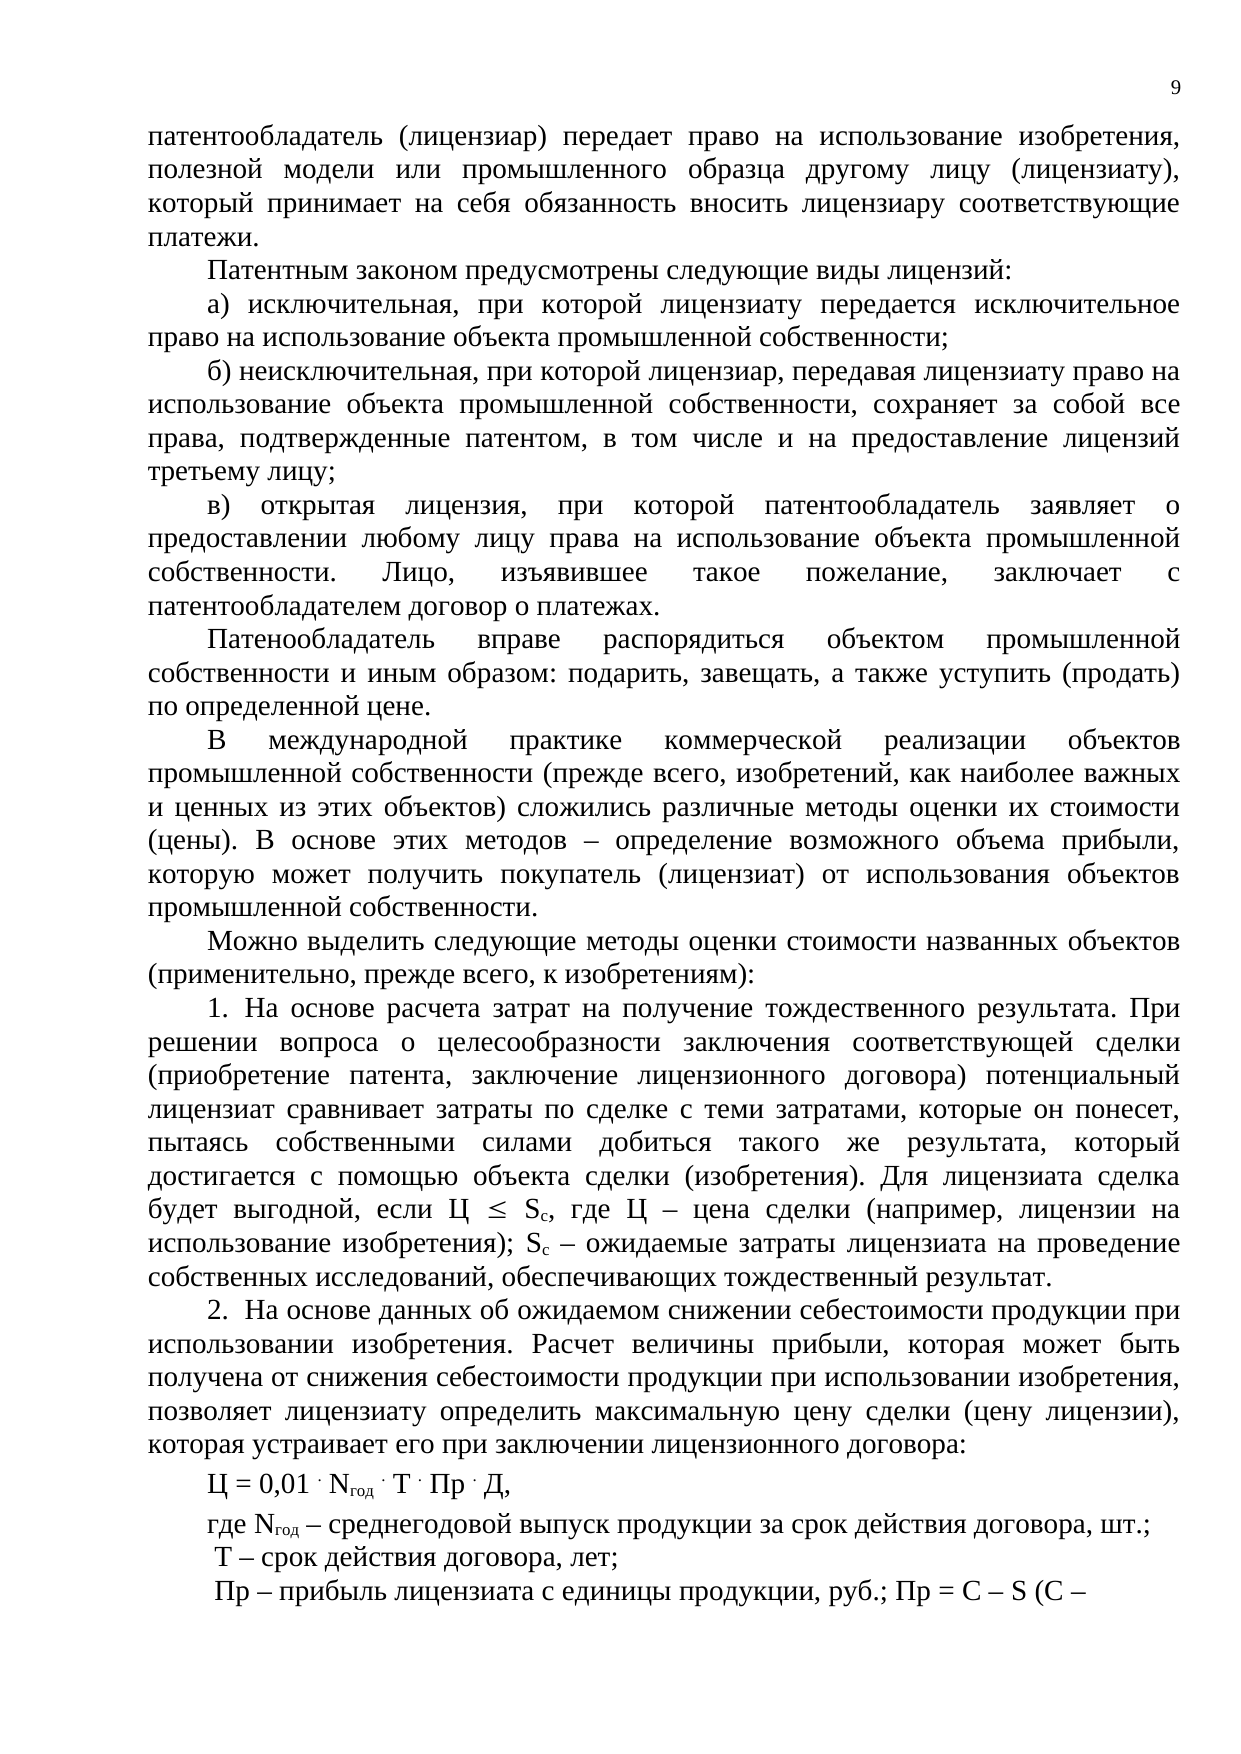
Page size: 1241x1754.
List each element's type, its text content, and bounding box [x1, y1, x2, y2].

text Пр – прибыль лицензиата с единицы продукции, руб.; Пр = С – S (С – [148, 1573, 1181, 1607]
text а) исключительная, при которой лицензиату передается исключительное право на использование объекта промышленной собственности; [148, 286, 1181, 353]
text где Nгод – среднегодовой выпуск продукции за срок действия договора, шт.; [148, 1506, 1181, 1539]
text Ц = 0,01 . Nгод . Т . Пр . Д, [148, 1466, 1181, 1500]
text Патентным законом предусмотрены следующие виды лицензий: [148, 252, 1181, 286]
text Т – срок действия договора, лет; [148, 1539, 1181, 1573]
list На основе данных об ожидаемом снижении себестоимости продукции при использовании изобретения. Расчет величины прибыли, которая может быть получена от снижения себестоимости продукции при использовании изобретения, позволяет лицензиату определить максимальную цену сделки (цену лицензии), которая устраивает его при заключении лицензионного договора: [148, 1292, 1181, 1460]
text В международной практике коммерческой реализации объектов промышленной собственности (прежде всего, изобретений, как наиболее важных и ценных из этих объектов) сложились различные методы оценки их стоимости (цены). В основе этих методов – определение возможного объема прибыли, которую может получить покупатель (лицензиат) от использования объектов промышленной собственности. [148, 722, 1181, 923]
text Можно выделить следующие методы оценки стоимости названных объектов (применительно, прежде всего, к изобретениям): [148, 923, 1181, 990]
list На основе расчета затрат на получение тождественного результата. При решении вопроса о целесообразности заключения соответствующей сделки (приобретение патента, заключение лицензионного договора) потенциальный лицензиат сравнивает затраты по сделке с теми затратами, которые он понесет, пытаясь собственными силами добиться такого же результата, который достигается с помощью объекта сделки (изобретения). Для лицензиата сделка будет выгодной, если Ц  Sс, где Ц – цена сделки (например, лицензии на использование изобретения); Sс – ожидаемые затраты лицензиата на проведение собственных исследований, обеспечивающих тождественный результат. [148, 990, 1181, 1292]
text патентообладатель (лицензиар) передает право на использование изобретения, полезной модели или промышленного образца другому лицу (лицензиату), который принимает на себя обязанность вносить лицензиару соответствующие платежи. [148, 118, 1181, 252]
text в) открытая лицензия, при которой патентообладатель заявляет о предоставлении любому лицу права на использование объекта промышленной собственности. Лицо, изъявившее такое пожелание, заключает с патентообладателем договор о платежах. [148, 487, 1181, 621]
text Патенообладатель вправе распорядиться объектом промышленной собственности и иным образом: подарить, завещать, а также уступить (продать) по определенной цене. [148, 621, 1181, 722]
text б) неисключительная, при которой лицензиар, передавая лицензиату право на использование объекта промышленной собственности, сохраняет за собой все права, подтвержденные патентом, в том числе и на предоставление лицензий третьему лицу; [148, 353, 1181, 487]
